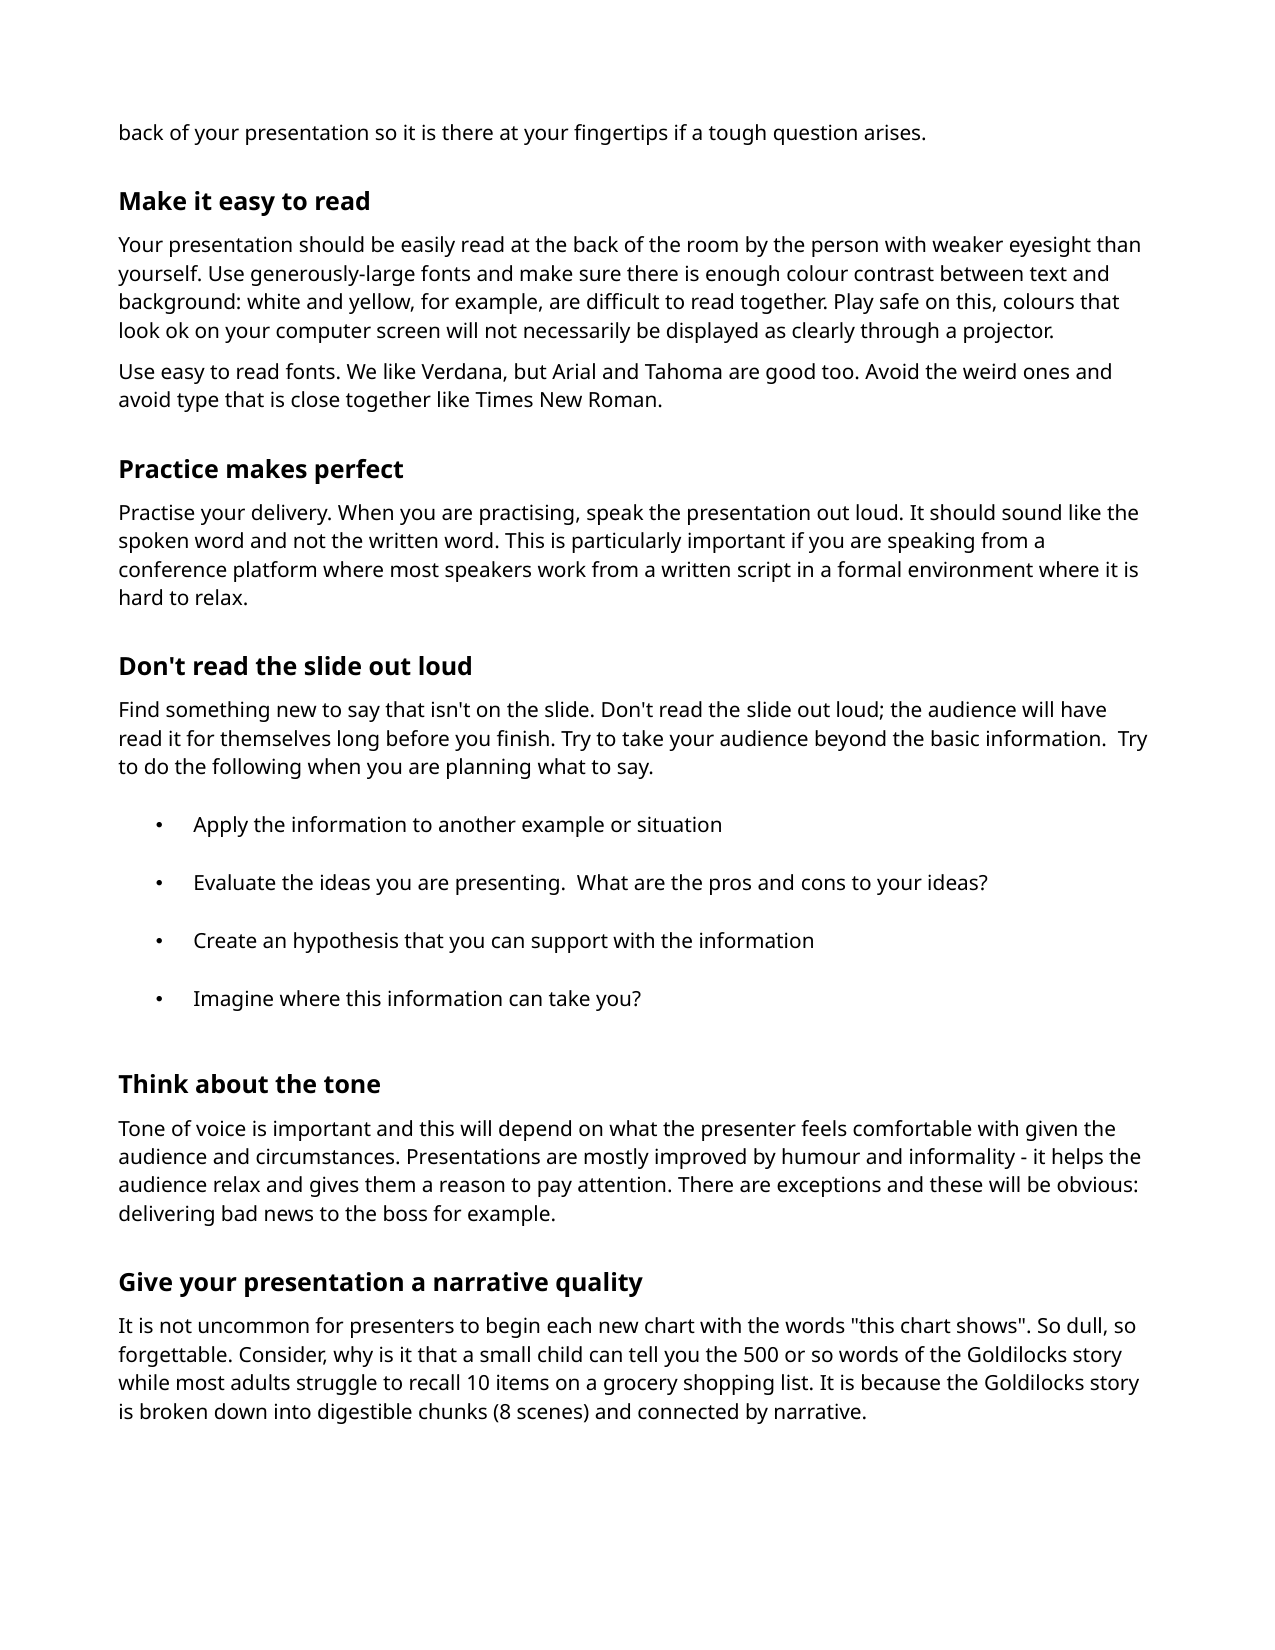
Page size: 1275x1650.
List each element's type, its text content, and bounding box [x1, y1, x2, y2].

text Tone of voice is important and this will depend on what the presenter feels comfortable with given the audience and circumstances. Presentations are mostly improved by humour and informality - it helps the audience relax and gives them a reason to pay attention. There are exceptions and these will be obvious: delivering bad news to the boss for example. [118, 1114, 1157, 1227]
subtitle Practice makes perfect [118, 451, 1157, 485]
list Imagine where this information can take you? [156, 984, 1157, 1013]
list Create an hypothesis that you can support with the information [156, 926, 1157, 955]
text Use easy to read fonts. We like Verdana, but Arial and Tahoma are good too. Avoid the weird ones and avoid type that is close together like Times New Roman. [118, 357, 1157, 414]
subtitle Make it easy to read [118, 184, 1157, 218]
text Find something new to say that isn't on the slide. Don't read the slide out loud; the audience will have read it for themselves long before you finish. Try to take your audience beyond the basic information. Try to do the following when you are planning what to say. [118, 696, 1157, 781]
text Practise your delivery. When you are practising, speak the presentation out loud. It should sound like the spoken word and not the written word. This is particularly important if you are speaking from a conference platform where most speakers work from a written script in a formal environment where it is hard to relax. [118, 498, 1157, 612]
subtitle Give your presentation a narrative quality [118, 1265, 1157, 1299]
text back of your presentation so it is there at your fingertips if a tough question arises. [118, 118, 1157, 147]
list Evaluate the ideas you are presenting. What are the pros and cons to your ideas? [156, 868, 1157, 897]
text It is not uncommon for presenters to begin each new chart with the words "this chart shows". So dull, so forgettable. Consider, why is it that a small child can tell you the 500 or so words of the Goldilocks story while most adults struggle to recall 10 items on a grocery shopping list. It is because the Goldilocks story is broken down into digestible chunks (8 scenes) and connected by narrative. [118, 1311, 1157, 1425]
list Apply the information to another example or situation [156, 810, 1157, 839]
subtitle Don't read the slide out loud [118, 649, 1157, 683]
text Your presentation should be easily read at the back of the room by the person with weaker eyesight than yourself. Use generously-large fonts and make sure there is enough colour contrast between text and background: white and yellow, for example, are difficult to read together. Play safe on this, colours that look ok on your computer screen will not necessarily be displayed as clearly through a projector. [118, 231, 1157, 344]
subtitle Think about the tone [118, 1067, 1157, 1101]
